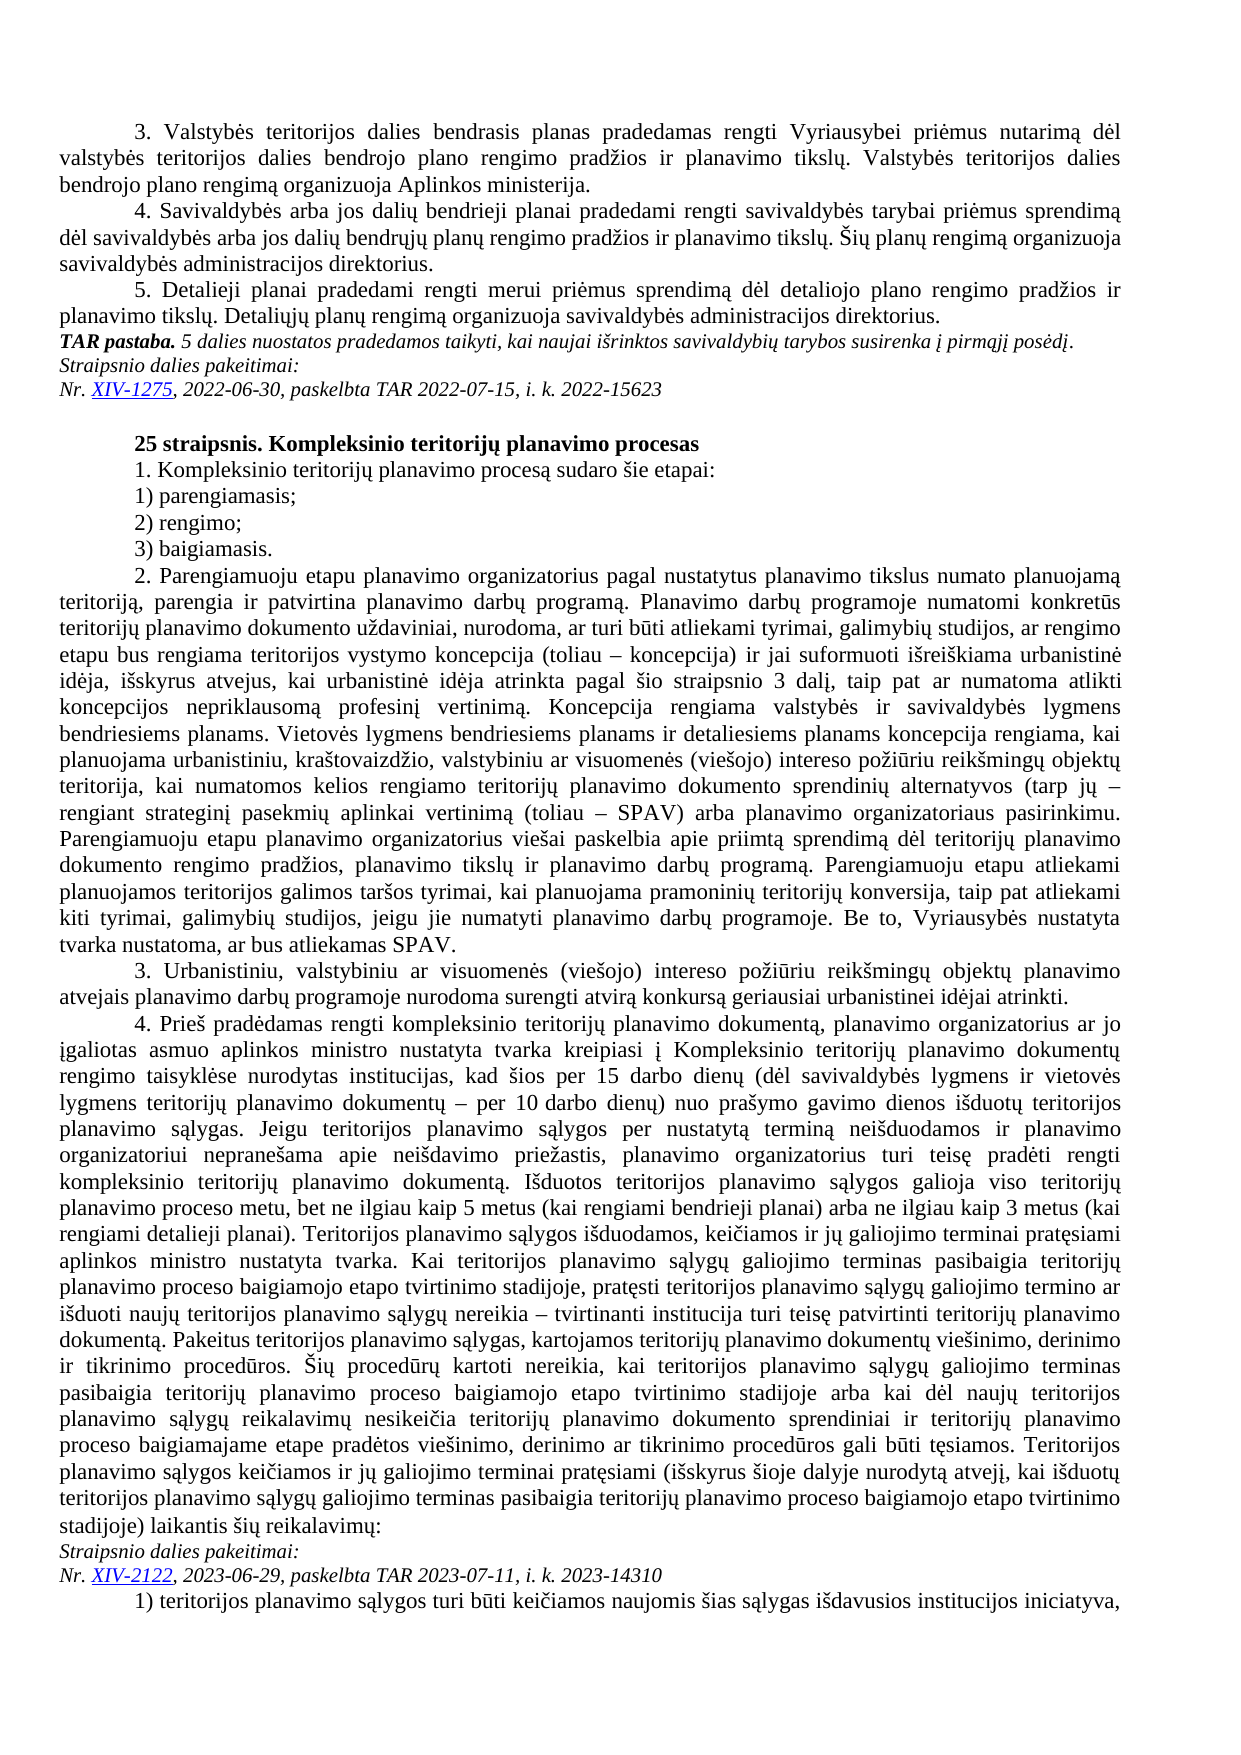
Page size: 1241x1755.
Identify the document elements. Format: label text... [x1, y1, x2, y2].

text Straipsnio dalies pakeitimai: [59, 1539, 1122, 1563]
text 5. Detalieji planai pradedami rengti merui priėmus sprendimą dėl detaliojo plano rengimo pradžios ir planavimo tikslų. Detaliųjų planų rengimą organizuoja savivaldybės administracijos direktorius. [59, 276, 1122, 329]
text 3. Urbanistiniu, valstybiniu ar visuomenės (viešojo) intereso požiūriu reikšmingų objektų planavimo atvejais planavimo darbų programoje nurodoma surengti atvirą konkursą geriausiai urbanistinei idėjai atrinkti. [59, 957, 1122, 1010]
text Nr. XIV-1275, 2022-06-30, paskelbta TAR 2022-07-15, i. k. 2022-15623 [59, 377, 1122, 401]
text TAR pastaba. 5 dalies nuostatos pradedamos taikyti, kai naujai išrinktos savivaldybių tarybos susirenka į pirmąjį posėdį. [59, 329, 1122, 353]
text 4. Savivaldybės arba jos dalių bendrieji planai pradedami rengti savivaldybės tarybai priėmus sprendimą dėl savivaldybės arba jos dalių bendrųjų planų rengimo pradžios ir planavimo tikslų. Šių planų rengimą organizuoja savivaldybės administracijos direktorius. [59, 197, 1122, 276]
text Straipsnio dalies pakeitimai: [59, 353, 1122, 377]
text 3. Valstybės teritorijos dalies bendrasis planas pradedamas rengti Vyriausybei priėmus nutarimą dėl valstybės teritorijos dalies bendrojo plano rengimo pradžios ir planavimo tikslų. Valstybės teritorijos dalies bendrojo plano rengimą organizuoja Aplinkos ministerija. [59, 118, 1122, 197]
text 2. Parengiamuoju etapu planavimo organizatorius pagal nustatytus planavimo tikslus numato planuojamą teritoriją, parengia ir patvirtina planavimo darbų programą. Planavimo darbų programoje numatomi konkretūs teritorijų planavimo dokumento uždaviniai, nurodoma, ar turi būti atliekami tyrimai, galimybių studijos, ar rengimo etapu bus rengiama teritorijos vystymo koncepcija (toliau – koncepcija) ir jai suformuoti išreiškiama urbanistinė idėja, išskyrus atvejus, kai urbanistinė idėja atrinkta pagal šio straipsnio 3 dalį, taip pat ar numatoma atlikti koncepcijos nepriklausomą profesinį vertinimą. Koncepcija rengiama valstybės ir savivaldybės lygmens bendriesiems planams. Vietovės lygmens bendriesiems planams ir detaliesiems planams koncepcija rengiama, kai planuojama urbanistiniu, kraštovaizdžio, valstybiniu ar visuomenės (viešojo) intereso požiūriu reikšmingų objektų teritorija, kai numatomos kelios rengiamo teritorijų planavimo dokumento sprendinių alternatyvos (tarp jų – rengiant strateginį pasekmių aplinkai vertinimą (toliau – SPAV) arba planavimo organizatoriaus pasirinkimu. Parengiamuoju etapu planavimo organizatorius viešai paskelbia apie priimtą sprendimą dėl teritorijų planavimo dokumento rengimo pradžios, planavimo tikslų ir planavimo darbų programą. Parengiamuoju etapu atliekami planuojamos teritorijos galimos taršos tyrimai, kai planuojama pramoninių teritorijų konversija, taip pat atliekami kiti tyrimai, galimybių studijos, jeigu jie numatyti planavimo darbų programoje. Be to, Vyriausybės nustatyta tvarka nustatoma, ar bus atliekamas SPAV. [59, 562, 1122, 957]
text 2) rengimo; [59, 509, 1122, 535]
text 1. Kompleksinio teritorijų planavimo procesą sudaro šie etapai: [59, 456, 1122, 483]
text 1) parengiamasis; [59, 483, 1122, 509]
text Nr. XIV-2122, 2023-06-29, paskelbta TAR 2023-07-11, i. k. 2023-14310 [59, 1563, 1122, 1587]
text 25 straipsnis. Kompleksinio teritorijų planavimo procesas [59, 430, 1122, 456]
text 3) baigiamasis. [59, 535, 1122, 562]
text 1) teritorijos planavimo sąlygos turi būti keičiamos naujomis šias sąlygas išdavusios institucijos iniciatyva, [59, 1587, 1122, 1614]
text 4. Prieš pradėdamas rengti kompleksinio teritorijų planavimo dokumentą, planavimo organizatorius ar jo įgaliotas asmuo aplinkos ministro nustatyta tvarka kreipiasi į Kompleksinio teritorijų planavimo dokumentų rengimo taisyklėse nurodytas institucijas, kad šios per 15 darbo dienų (dėl savivaldybės lygmens ir vietovės lygmens teritorijų planavimo dokumentų – per 10 darbo dienų) nuo prašymo gavimo dienos išduotų teritorijos planavimo sąlygas. Jeigu teritorijos planavimo sąlygos per nustatytą terminą neišduodamos ir planavimo organizatoriui nepranešama apie neišdavimo priežastis, planavimo organizatorius turi teisę pradėti rengti kompleksinio teritorijų planavimo dokumentą. Išduotos teritorijos planavimo sąlygos galioja viso teritorijų planavimo proceso metu, bet ne ilgiau kaip 5 metus (kai rengiami bendrieji planai) arba ne ilgiau kaip 3 metus (kai rengiami detalieji planai). Teritorijos planavimo sąlygos išduodamos, keičiamos ir jų galiojimo terminai pratęsiami aplinkos ministro nustatyta tvarka. Kai teritorijos planavimo sąlygų galiojimo terminas pasibaigia teritorijų planavimo proceso baigiamojo etapo tvirtinimo stadijoje, pratęsti teritorijos planavimo sąlygų galiojimo termino ar išduoti naujų teritorijos planavimo sąlygų nereikia – tvirtinanti institucija turi teisę patvirtinti teritorijų planavimo dokumentą. Pakeitus teritorijos planavimo sąlygas, kartojamos teritorijų planavimo dokumentų viešinimo, derinimo ir tikrinimo procedūros. Šių procedūrų kartoti nereikia, kai teritorijos planavimo sąlygų galiojimo terminas pasibaigia teritorijų planavimo proceso baigiamojo etapo tvirtinimo stadijoje arba kai dėl naujų teritorijos planavimo sąlygų reikalavimų nesikeičia teritorijų planavimo dokumento sprendiniai ir teritorijų planavimo proceso baigiamajame etape pradėtos viešinimo, derinimo ar tikrinimo procedūros gali būti tęsiamos. Teritorijos planavimo sąlygos keičiamos ir jų galiojimo terminai pratęsiami (išskyrus šioje dalyje nurodytą atvejį, kai išduotų teritorijos planavimo sąlygų galiojimo terminas pasibaigia teritorijų planavimo proceso baigiamojo etapo tvirtinimo stadijoje) laikantis šių reikalavimų: [59, 1010, 1122, 1539]
